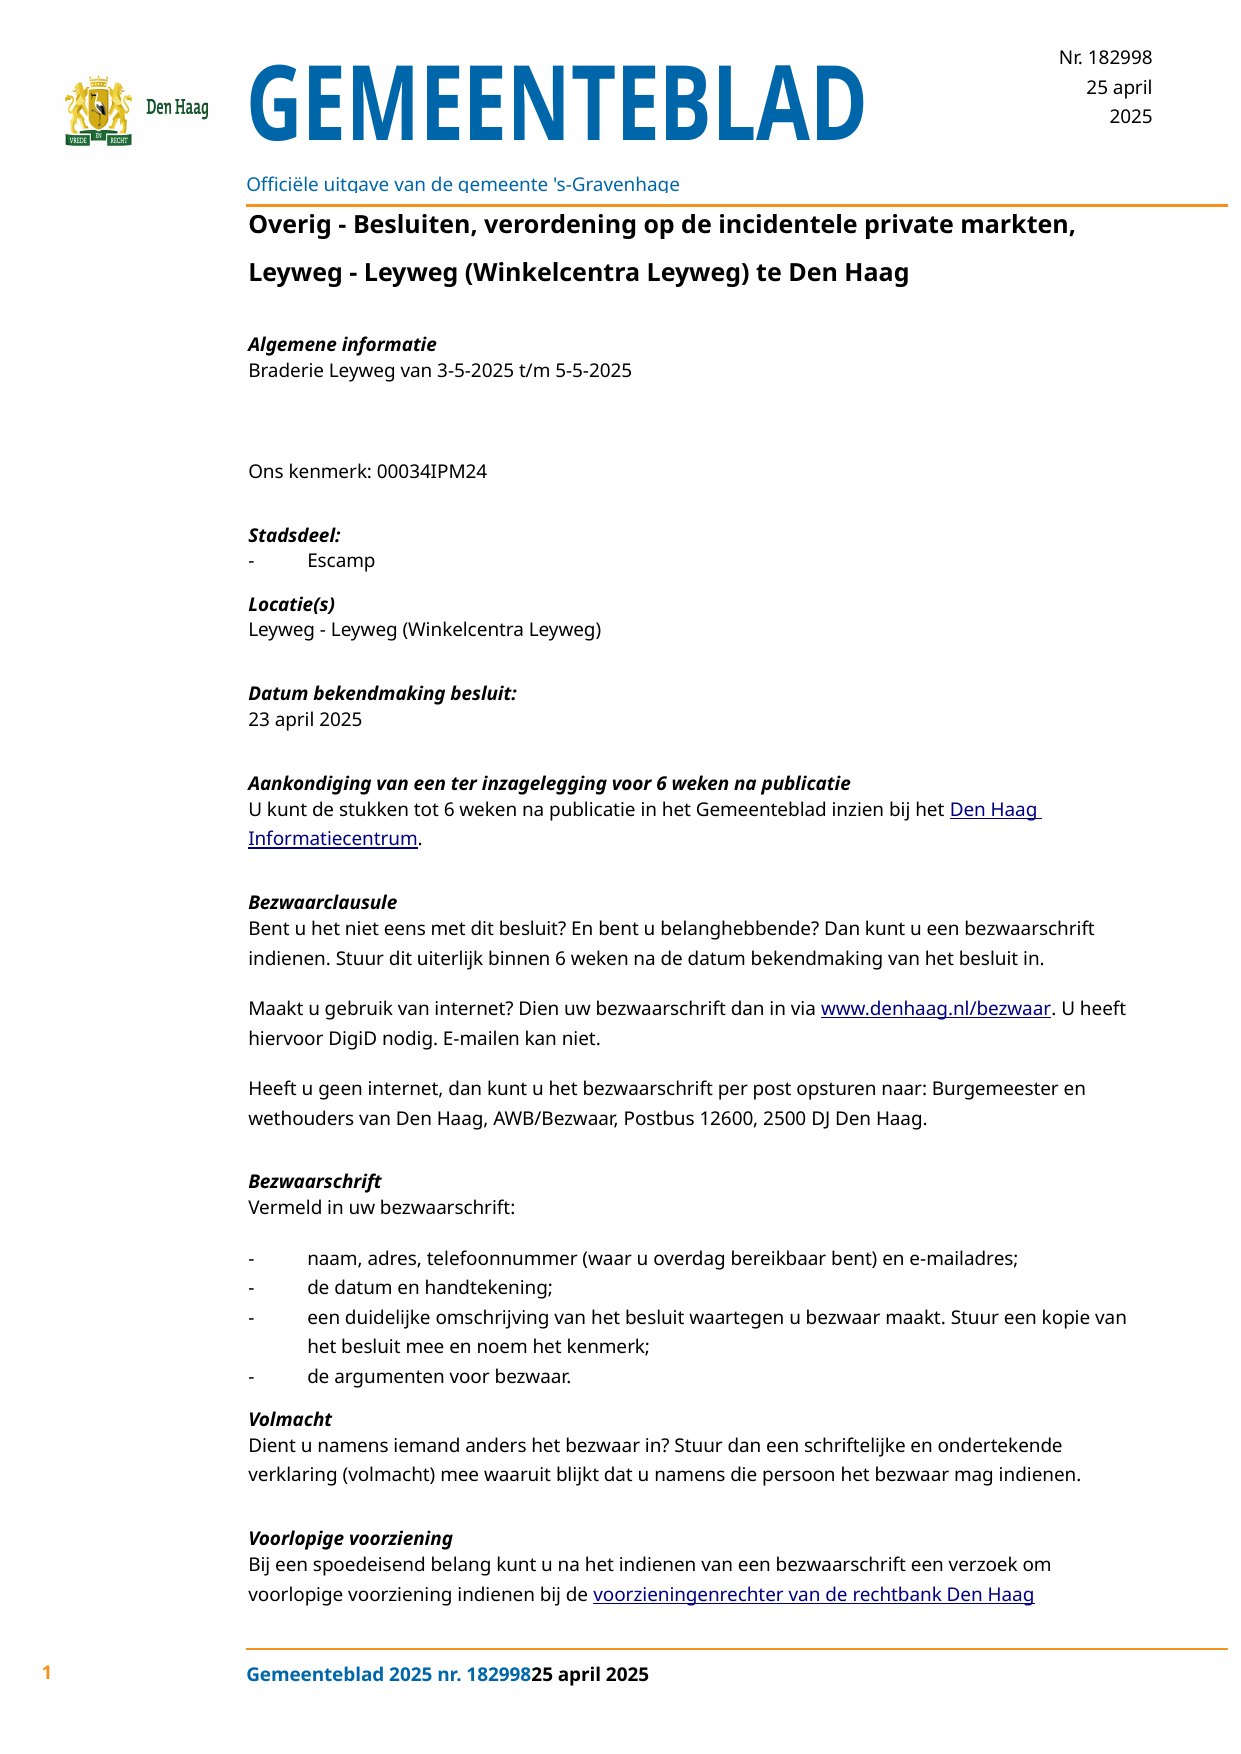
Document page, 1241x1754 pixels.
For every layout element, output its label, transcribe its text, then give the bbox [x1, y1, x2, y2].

text Heeft u geen internet, dan kunt u het bezwaarschrift per post opsturen naar: Burgemeester en wethouders van Den Haag, AWB/Bezwaar, Postbus 12600, 2500 DJ Den Haag. [248, 1075, 1152, 1131]
text U kunt de stukken tot 6 weken na publicatie in het Gemeenteblad inzien bij het Den Haag Informatiecentrum. [248, 796, 1152, 851]
text Maakt u gebruik van internet? Dien uw bezwaarschrift dan in via www.denhaag.nl/bezwaar. U heeft hiervoor DigiD nodig. E-mailen kan niet. [248, 995, 1152, 1051]
text Bezwaarschrift [248, 1169, 1152, 1194]
text 23 april 2025 [248, 706, 1152, 732]
text Volmacht [248, 1406, 1152, 1432]
text Braderie Leyweg van 3-5-2025 t/m 5-5-2025 [248, 357, 1152, 383]
text Aankondiging van een ter inzagelegging voor 6 weken na publicatie [248, 770, 1152, 796]
picture [41, 47, 231, 172]
text Ons kenmerk: 00034IPM24 [248, 458, 1152, 484]
list de datum en handtekening; [248, 1274, 1152, 1300]
text Locatie(s) [248, 591, 1152, 617]
text Overig - Besluiten, verordening op de incidentele private markten, Leyweg - Leyweg (Winkelcentra Leyweg) te Den Haag [248, 207, 1152, 288]
text Algemene informatie [248, 331, 1152, 357]
text Voorlopige voorziening [248, 1526, 1152, 1551]
list een duidelijke omschrijving van het besluit waartegen u bezwaar maakt. Stuur een kopie van het besluit mee en noem het kenmerk; [248, 1304, 1152, 1359]
text Dient u namens iemand anders het bezwaar in? Stuur dan een schriftelijke en ondertekende verklaring (volmacht) mee waaruit blijkt dat u namens die persoon het bezwaar mag indienen. [248, 1432, 1152, 1487]
text Bij een spoedeisend belang kunt u na het indienen van een bezwaarschrift een verzoek om voorlopige voorziening indienen bij de voorzieningenrechter van de rechtbank Den Haag [248, 1551, 1152, 1607]
list de argumenten voor bezwaar. [248, 1363, 1152, 1389]
text Bent u het niet eens met dit besluit? En bent u belanghebbende? Dan kunt u een bezwaarschrift indienen. Stuur dit uiterlijk binnen 6 weken na de datum bekendmaking van het besluit in. [248, 915, 1152, 971]
list naam, adres, telefoonnummer (waar u overdag bereikbaar bent) en e-mailadres; [248, 1245, 1152, 1271]
text Vermeld in uw bezwaarschrift: [248, 1194, 1152, 1220]
list Escamp [248, 548, 1152, 573]
text Stadsdeel: [248, 522, 1152, 548]
text Datum bekendmaking besluit: [248, 681, 1152, 706]
text Leyweg - Leyweg (Winkelcentra Leyweg) [248, 617, 1152, 642]
text Bezwaarclausule [248, 889, 1152, 915]
